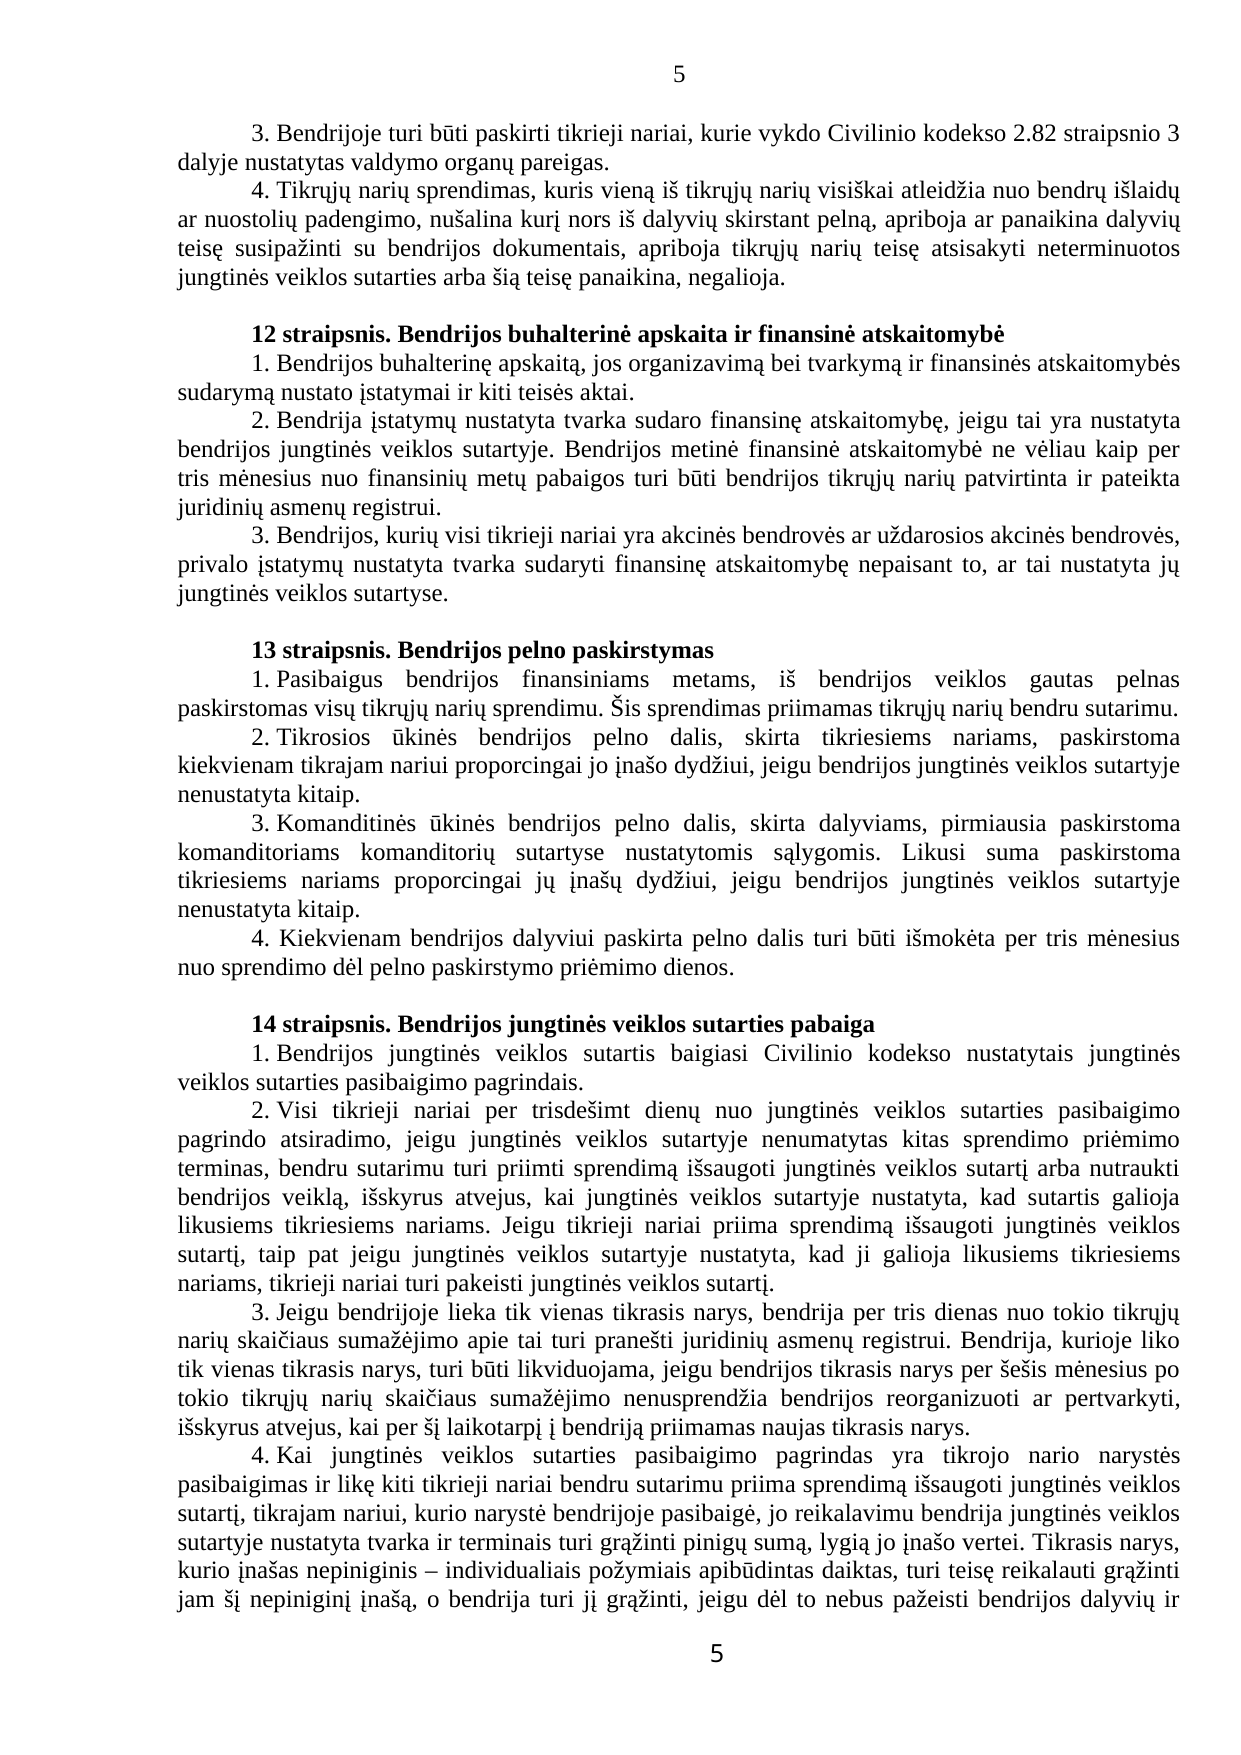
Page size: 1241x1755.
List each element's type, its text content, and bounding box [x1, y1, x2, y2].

text 13 straipsnis. Bendrijos pelno paskirstymas [177, 636, 1181, 664]
text 4. Kiekvienam bendrijos dalyviui paskirta pelno dalis turi būti išmokėta per tris mėnesius nuo sprendimo dėl pelno paskirstymo priėmimo dienos. [177, 923, 1181, 981]
text 12 straipsnis. Bendrijos buhalterinė apskaita ir finansinė atskaitomybė [177, 319, 1181, 348]
text 2. Tikrosios ūkinės bendrijos pelno dalis, skirta tikriesiems nariams, paskirstoma kiekvienam tikrajam nariui proporcingai jo įnašo dydžiui, jeigu bendrijos jungtinės veiklos sutartyje nenustatyta kitaip. [177, 722, 1181, 808]
text 3. Bendrijoje turi būti paskirti tikrieji nariai, kurie vykdo Civilinio kodekso 2.82 straipsnio 3 dalyje nustatytas valdymo organų pareigas. [177, 118, 1181, 176]
text 4. Tikrųjų narių sprendimas, kuris vieną iš tikrųjų narių visiškai atleidžia nuo bendrų išlaidų ar nuostolių padengimo, nušalina kurį nors iš dalyvių skirstant pelną, apriboja ar panaikina dalyvių teisę susipažinti su bendrijos dokumentais, apriboja tikrųjų narių teisę atsisakyti neterminuotos jungtinės veiklos sutarties arba šią teisę panaikina, negalioja. [177, 176, 1181, 291]
text 3. Komanditinės ūkinės bendrijos pelno dalis, skirta dalyviams, pirmiausia paskirstoma komanditoriams komanditorių sutartyse nustatytomis sąlygomis. Likusi suma paskirstoma tikriesiems nariams proporcingai jų įnašų dydžiui, jeigu bendrijos jungtinės veiklos sutartyje nenustatyta kitaip. [177, 808, 1181, 923]
text 4. Kai jungtinės veiklos sutarties pasibaigimo pagrindas yra tikrojo nario narystės pasibaigimas ir likę kiti tikrieji nariai bendru sutarimu priima sprendimą išsaugoti jungtinės veiklos sutartį, tikrajam nariui, kurio narystė bendrijoje pasibaigė, jo reikalavimu bendrija jungtinės veiklos sutartyje nustatyta tvarka ir terminais turi grąžinti pinigų sumą, lygią jo įnašo vertei. Tikrasis narys, kurio įnašas nepiniginis – individualiais požymiais apibūdintas daiktas, turi teisę reikalauti grąžinti jam šį nepiniginį įnašą, o bendrija turi jį grąžinti, jeigu dėl to nebus pažeisti bendrijos dalyvių ir [177, 1441, 1181, 1613]
text 1. Bendrijos buhalterinę apskaitą, jos organizavimą bei tvarkymą ir finansinės atskaitomybės sudarymą nustato įstatymai ir kiti teisės aktai. [177, 348, 1181, 406]
text 1. Bendrijos jungtinės veiklos sutartis baigiasi Civilinio kodekso nustatytais jungtinės veiklos sutarties pasibaigimo pagrindais. [177, 1038, 1181, 1096]
text 3. Jeigu bendrijoje lieka tik vienas tikrasis narys, bendrija per tris dienas nuo tokio tikrųjų narių skaičiaus sumažėjimo apie tai turi pranešti juridinių asmenų registrui. Bendrija, kurioje liko tik vienas tikrasis narys, turi būti likviduojama, jeigu bendrijos tikrasis narys per šešis mėnesius po tokio tikrųjų narių skaičiaus sumažėjimo nenusprendžia bendrijos reorganizuoti ar pertvarkyti, išskyrus atvejus, kai per šį laikotarpį į bendriją priimamas naujas tikrasis narys. [177, 1297, 1181, 1441]
text 3. Bendrijos, kurių visi tikrieji nariai yra akcinės bendrovės ar uždarosios akcinės bendrovės, privalo įstatymų nustatyta tvarka sudaryti finansinę atskaitomybę nepaisant to, ar tai nustatyta jų jungtinės veiklos sutartyse. [177, 521, 1181, 607]
text 2. Visi tikrieji nariai per trisdešimt dienų nuo jungtinės veiklos sutarties pasibaigimo pagrindo atsiradimo, jeigu jungtinės veiklos sutartyje nenumatytas kitas sprendimo priėmimo terminas, bendru sutarimu turi priimti sprendimą išsaugoti jungtinės veiklos sutartį arba nutraukti bendrijos veiklą, išskyrus atvejus, kai jungtinės veiklos sutartyje nustatyta, kad sutartis galioja likusiems tikriesiems nariams. Jeigu tikrieji nariai priima sprendimą išsaugoti jungtinės veiklos sutartį, taip pat jeigu jungtinės veiklos sutartyje nustatyta, kad ji galioja likusiems tikriesiems nariams, tikrieji nariai turi pakeisti jungtinės veiklos sutartį. [177, 1096, 1181, 1297]
text 14 straipsnis. Bendrijos jungtinės veiklos sutarties pabaiga [177, 1009, 1181, 1038]
text 1. Pasibaigus bendrijos finansiniams metams, iš bendrijos veiklos gautas pelnas paskirstomas visų tikrųjų narių sprendimu. Šis sprendimas priimamas tikrųjų narių bendru sutarimu. [177, 664, 1181, 722]
text 2. Bendrija įstatymų nustatyta tvarka sudaro finansinę atskaitomybę, jeigu tai yra nustatyta bendrijos jungtinės veiklos sutartyje. Bendrijos metinė finansinė atskaitomybė ne vėliau kaip per tris mėnesius nuo finansinių metų pabaigos turi būti bendrijos tikrųjų narių patvirtinta ir pateikta juridinių asmenų registrui. [177, 406, 1181, 521]
